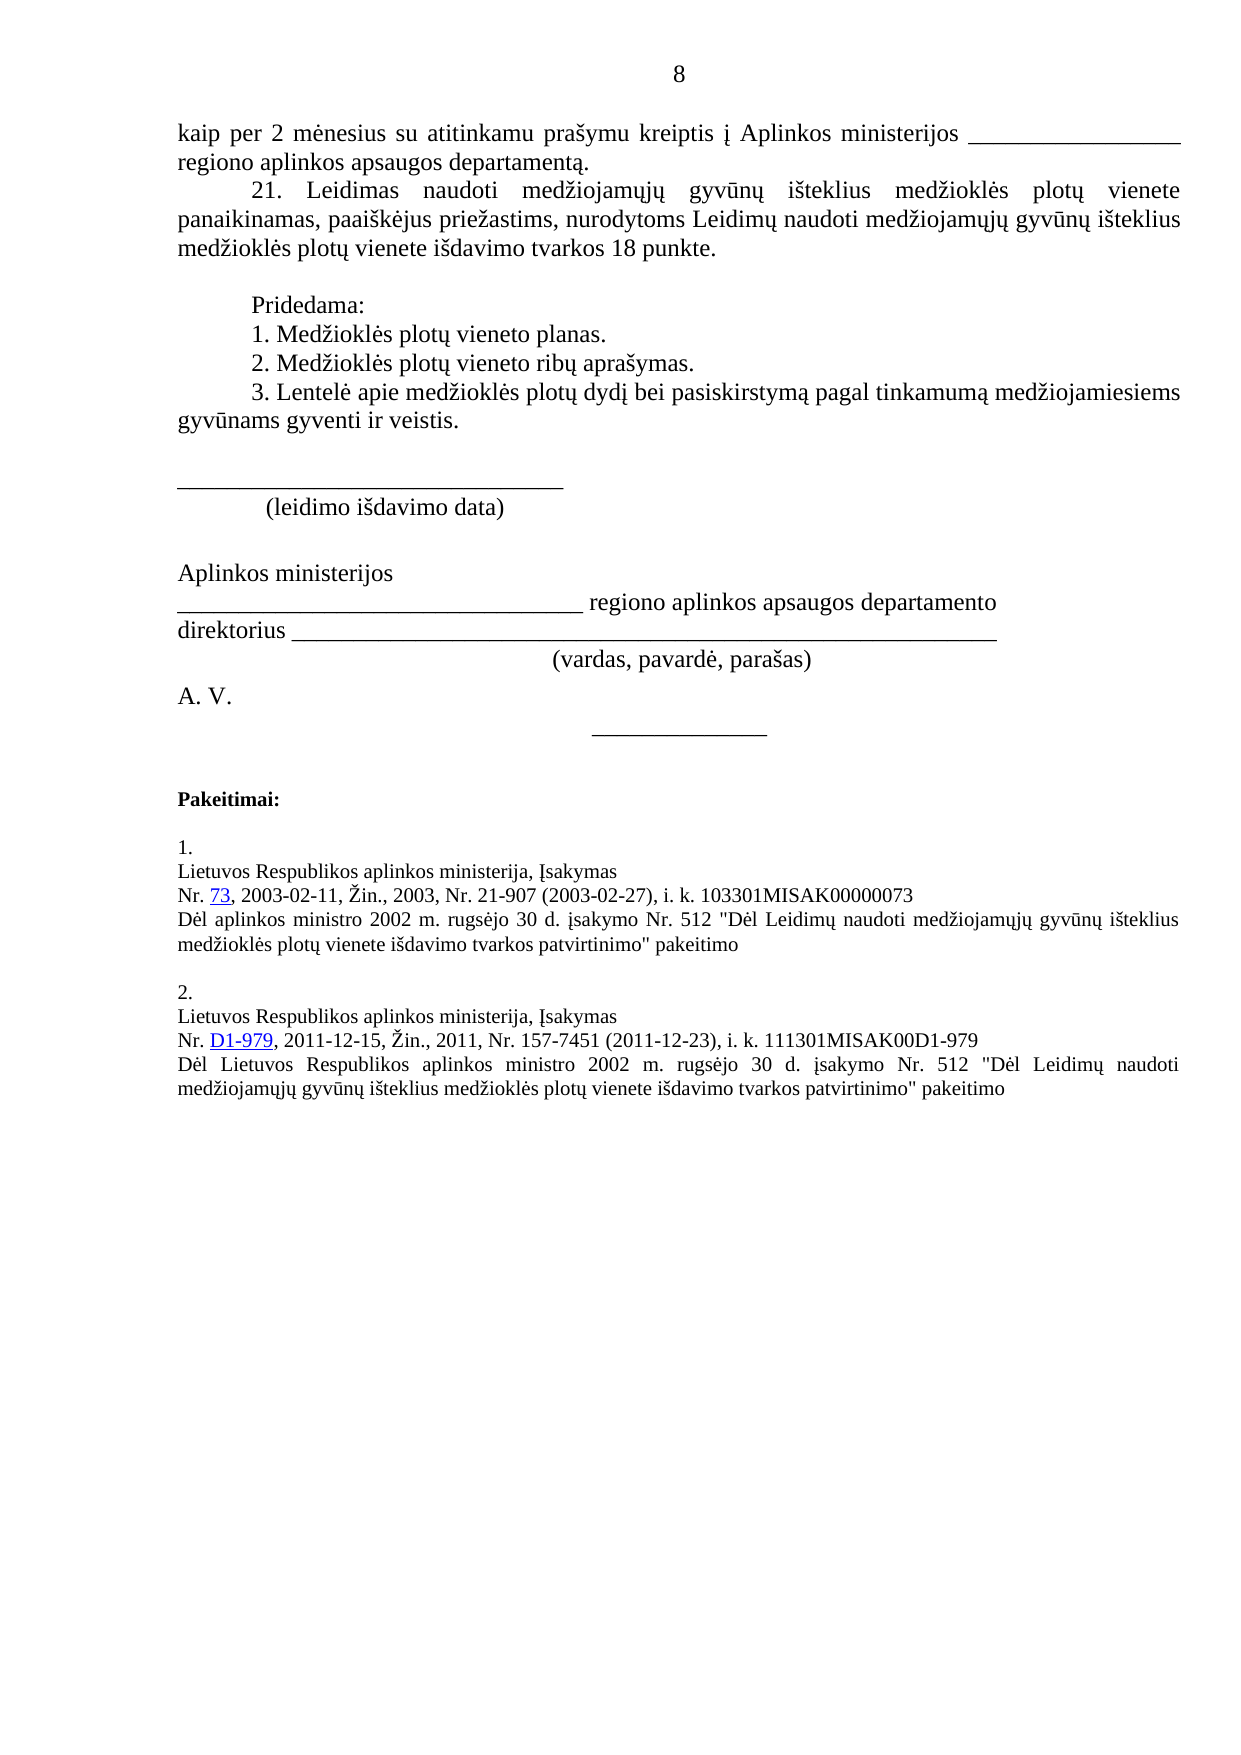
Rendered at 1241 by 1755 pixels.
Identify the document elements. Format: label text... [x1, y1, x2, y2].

text (vardas, pavardė, parašas) [177, 644, 1181, 681]
text A. V. [177, 681, 1181, 710]
text 21. Leidimas naudoti medžiojamųjų gyvūnų išteklius medžioklės plotų vienete panaikinamas, paaiškėjus priežastims, nurodytoms Leidimų naudoti medžiojamųjų gyvūnų išteklius medžioklės plotų vienete išdavimo tvarkos 18 punkte. [177, 176, 1181, 262]
text Pridedama: [177, 291, 1181, 319]
text Nr. 73, 2003-02-11, Žin., 2003, Nr. 21-907 (2003-02-27), i. k. 103301MISAK00000073 [177, 883, 1181, 907]
text regiono aplinkos apsaugos departamento [177, 587, 1181, 615]
text 2. [177, 979, 1181, 1004]
text Nr. D1-979, 2011-12-15, Žin., 2011, Nr. 157-7451 (2011-12-23), i. k. 111301MISAK00D1-979 [177, 1028, 1181, 1052]
text Lietuvos Respublikos aplinkos ministerija, Įsakymas [177, 859, 1181, 883]
text Dėl aplinkos ministro 2002 m. rugsėjo 30 d. įsakymo Nr. 512 "Dėl Leidimų naudoti medžiojamųjų gyvūnų išteklius medžioklės plotų vienete išdavimo tvarkos patvirtinimo" pakeitimo [177, 907, 1181, 956]
text 2. Medžioklės plotų vieneto ribų aprašymas. [177, 348, 1181, 377]
text Pakeitimai: [177, 787, 1181, 811]
text 3. Lentelė apie medžioklės plotų dydį bei pasiskirstymą pagal tinkamumą medžiojamiesiems gyvūnams gyventi ir veistis. [177, 377, 1181, 434]
text Lietuvos Respublikos aplinkos ministerija, Įsakymas [177, 1004, 1181, 1028]
text 1. Medžioklės plotų vieneto planas. [177, 319, 1181, 348]
text direktorius [177, 615, 1181, 644]
text 1. [177, 835, 1181, 859]
text Dėl Lietuvos Respublikos aplinkos ministro 2002 m. rugsėjo 30 d. įsakymo Nr. 512 "Dėl Leidimų naudoti medžiojamųjų gyvūnų išteklius medžioklės plotų vienete išdavimo tvarkos patvirtinimo" pakeitimo [177, 1052, 1181, 1100]
text (leidimo išdavimo data) [177, 492, 1181, 529]
text kaip per 2 mėnesius su atitinkamu prašymu kreiptis į Aplinkos ministerijos _________________ regiono aplinkos apsaugos departamentą. [177, 118, 1181, 176]
text ______________ [177, 710, 1181, 739]
text Aplinkos ministerijos [177, 558, 1181, 587]
